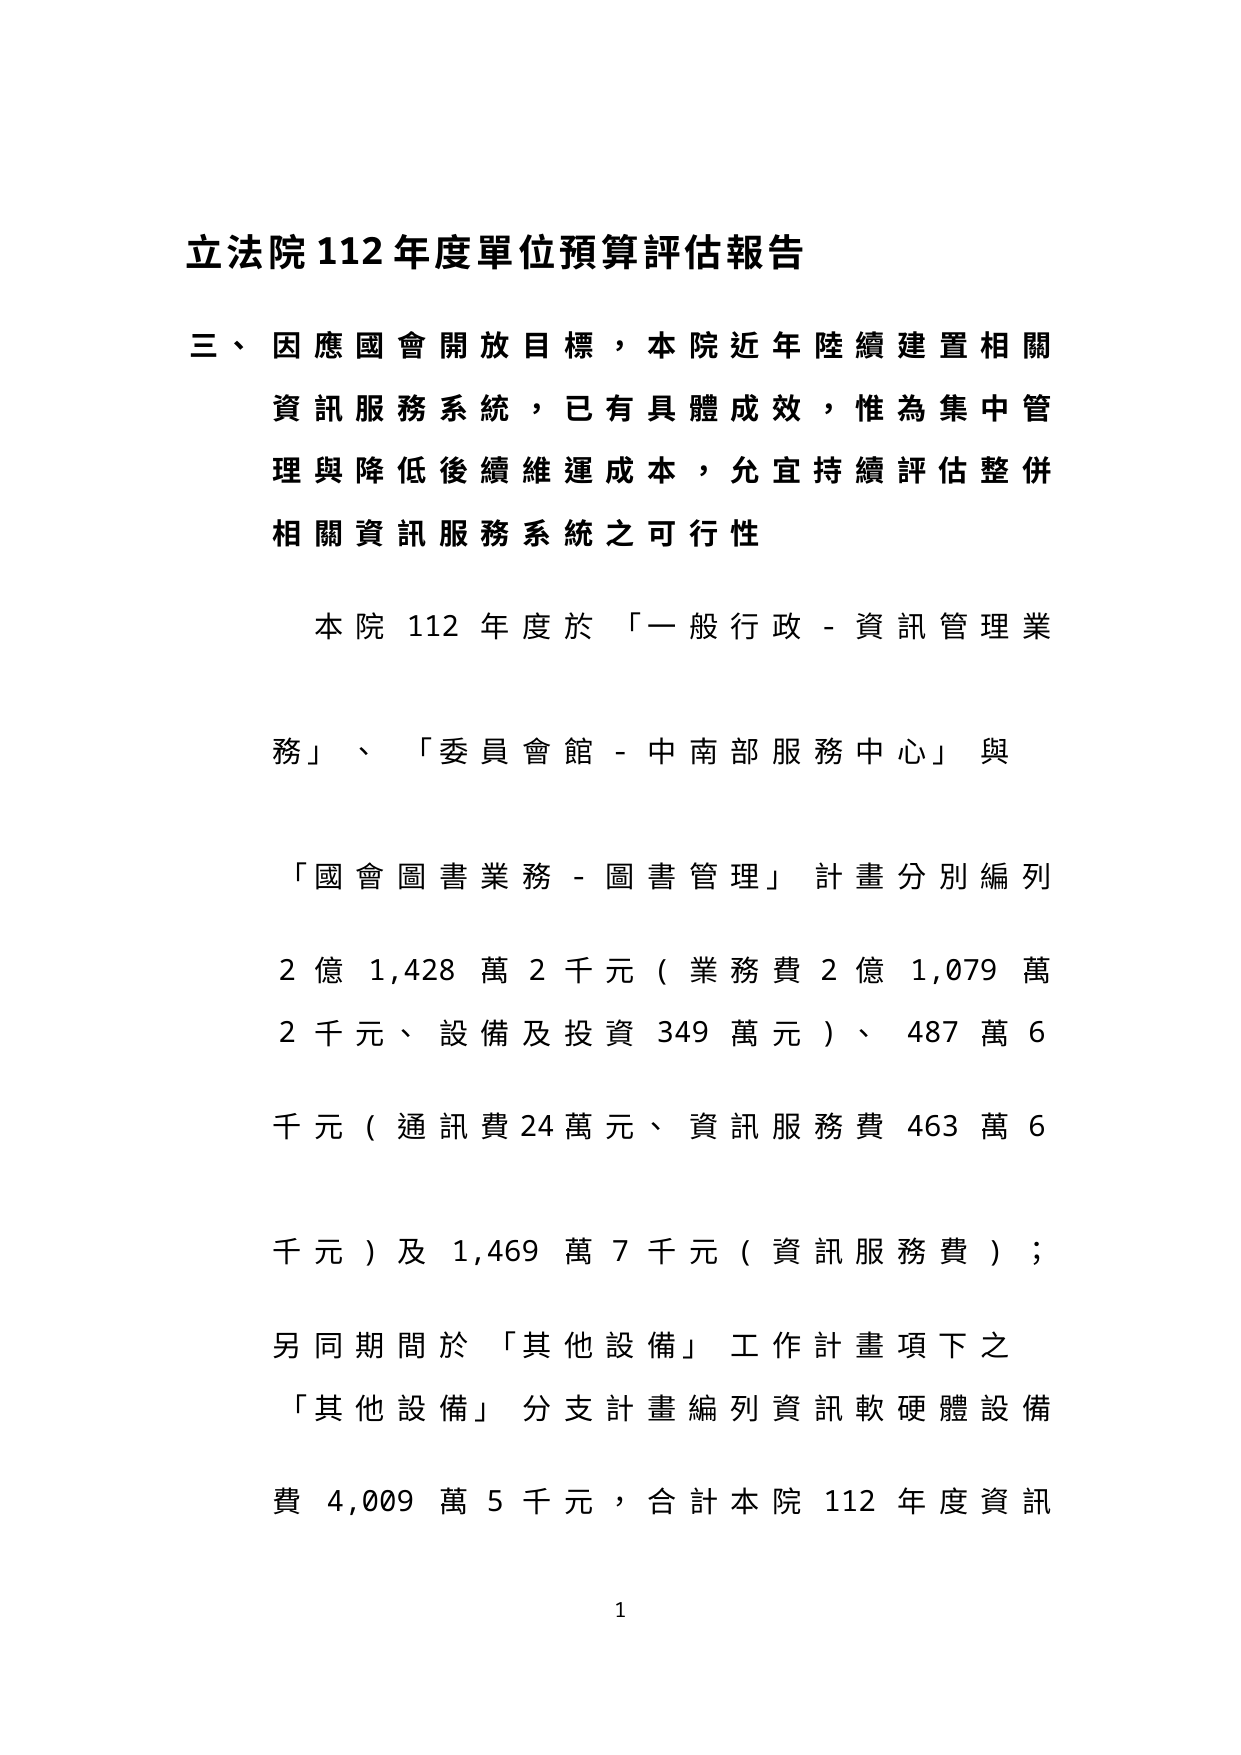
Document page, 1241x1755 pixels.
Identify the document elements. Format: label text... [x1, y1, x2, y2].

text 立法院112年度單位預算評估報告 [183, 177, 1058, 302]
text 三、因應國會開放目標，本院近年陸續建置相關資訊服務系統，已有具體成效，惟為集中管理與降低後續維運成本，允宜持續評估整併相關資訊服務系統之可行性 [183, 302, 1058, 552]
text 本院112年度於「一般行政-資訊管理業務」、「委員會館-中南部服務中心」與「國會圖書業務-圖書管理」計畫分別編列2億1,428萬2千元(業務費2億1,079萬2千元、設備及投資349萬元)、487萬6千元(通訊費24萬元、資訊服務費463萬6千元)及1,469萬7千元(資訊服務費)；另同期間於「其他設備」工作計畫項下之「其他設備」分支計畫編列資訊軟硬體設備費4,009萬5千元，合計本院112年度資訊 [242, 552, 1058, 1552]
